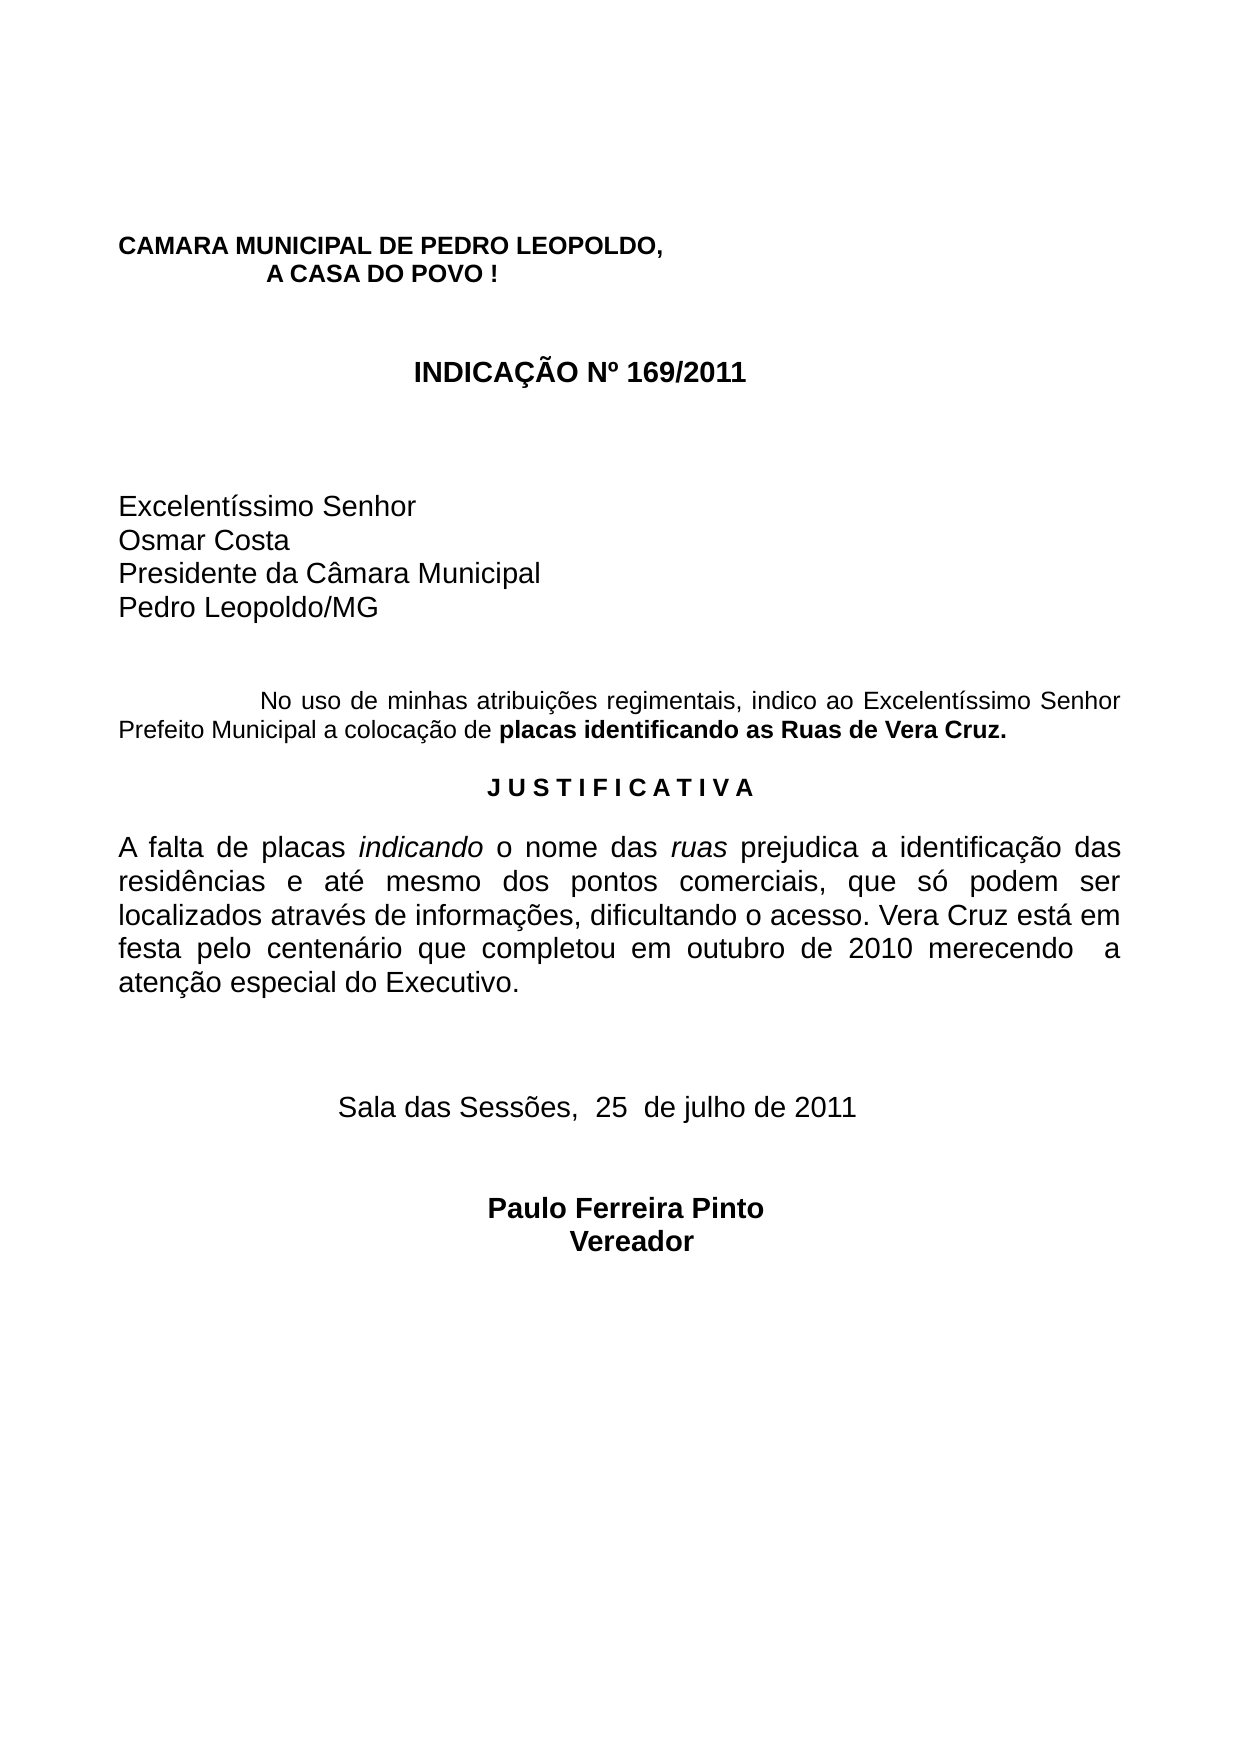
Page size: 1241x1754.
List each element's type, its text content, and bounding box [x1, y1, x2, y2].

text A CASA DO POVO ! [118, 259, 1122, 288]
text Pedro Leopoldo/MG [118, 590, 1122, 624]
text Sala das Sessões, 25 de julho de 2011 [116, 1090, 1122, 1124]
text Osmar Costa [118, 523, 1122, 557]
text No uso de minhas atribuições regimentais, indico ao Excelentíssimo Senhor Prefeito Municipal a colocação de placas identificando as Ruas de Vera Cruz. [118, 686, 1122, 743]
text INDICAÇÃO Nº 169/2011 [118, 355, 1122, 389]
text Vereador [118, 1224, 1122, 1258]
text Excelentíssimo Senhor [118, 489, 1122, 523]
text J U S T I F I C A T I V A [118, 773, 1122, 802]
text Paulo Ferreira Pinto [118, 1191, 1122, 1224]
text Presidente da Câmara Municipal [118, 557, 1122, 590]
text CAMARA MUNICIPAL DE PEDRO LEOPOLDO, [118, 231, 1122, 259]
text A falta de placas indicando o nome das ruas prejudica a identificação das residências e até mesmo dos pontos comerciais, que só podem ser localizados através de informações, dificultando o acesso. Vera Cruz está em festa pelo centenário que completou em outubro de 2010 merecendo a atenção especial do Executivo. [118, 831, 1122, 998]
